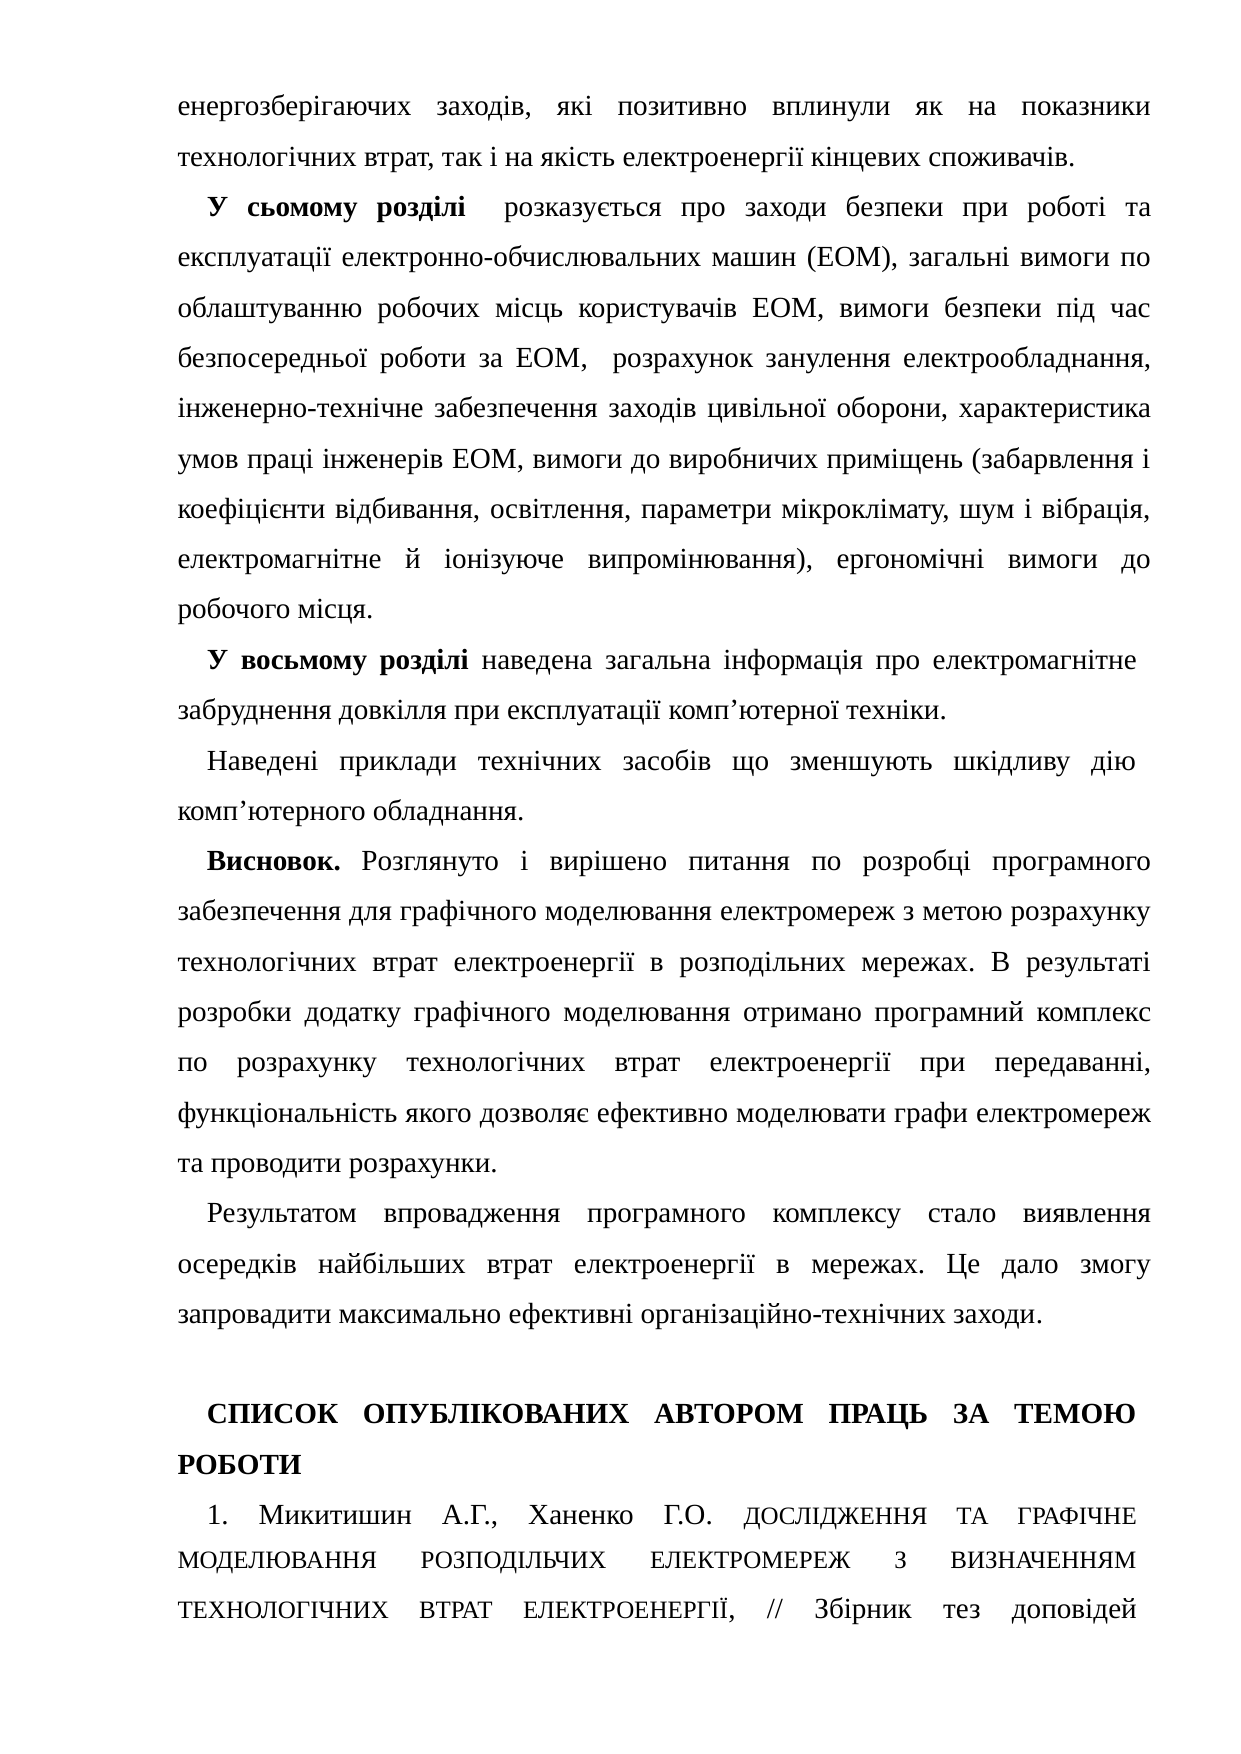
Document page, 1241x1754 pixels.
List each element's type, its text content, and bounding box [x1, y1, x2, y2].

text Наведені приклади технічних засобів що зменшують шкідливу дію комп’ютерного обладнання. [177, 743, 1137, 826]
text Результатом впровадження програмного комплексу стало виявлення осередків найбільших втрат електроенергії в мережах. Це дало змогу запровадити максимально ефективні організаційно-технічних заходи. [177, 1195, 1152, 1329]
text У сьомому розділі розказується про заходи безпеки при роботі та експлуатації електронно-обчислювальних машин (ЕОМ), загальні вимоги по облаштуванню робочих місць користувачів ЕОМ, вимоги безпеки під час безпосередньої роботи за ЕОМ, розрахунок занулення електрообладнання, інженерно-технічне забезпечення заходів цивільної оборони, характеристика умов праці інженерів ЕОМ, вимоги до виробничих приміщень (забарвлення і коефіцієнти відбивання, освітлення, параметри мікроклімату, шум і вібрація, електромагнітне й іонізуюче випромінювання), ергономічні вимоги до робочого місця. [177, 189, 1152, 625]
text Висновок. Розглянуто і вирішено питання по розробці програмного забезпечення для графічного моделювання електромереж з метою розрахунку технологічних втрат електроенергії в розподільних мережах. В результаті розробки додатку графічного моделювання отримано програмний комплекс по розрахунку технологічних втрат електроенергії при передаванні, функціональність якого дозволяє ефективно моделювати графи електромереж та проводити розрахунки. [177, 843, 1152, 1179]
text СПИСОК ОПУБЛІКОВАНИХ АВТОРОМ ПРАЦЬ ЗА ТЕМОЮ РОБОТИ [177, 1397, 1137, 1481]
text 1. Микитишин А.Г., Ханенко Г.О. ДОСЛІДЖЕННЯ ТА ГРАФІЧНЕ МОДЕЛЮВАННЯ РОЗПОДІЛЬЧИХ ЕЛЕКТРОМЕРЕЖ З ВИЗНАЧЕННЯМ ТЕХНОЛОГІЧНИХ ВТРАТ ЕЛЕКТРОЕНЕРГІЇ, // Збірник тез доповідей [177, 1497, 1137, 1624]
text У восьмому розділі наведена загальна інформація про електромагнітне забруднення довкілля при експлуатації комп’ютерної техніки. [177, 642, 1137, 726]
text енергозберігаючих заходів, які позитивно вплинули як на показники технологічних втрат, так і на якість електроенергії кінцевих споживачів. [177, 88, 1152, 172]
